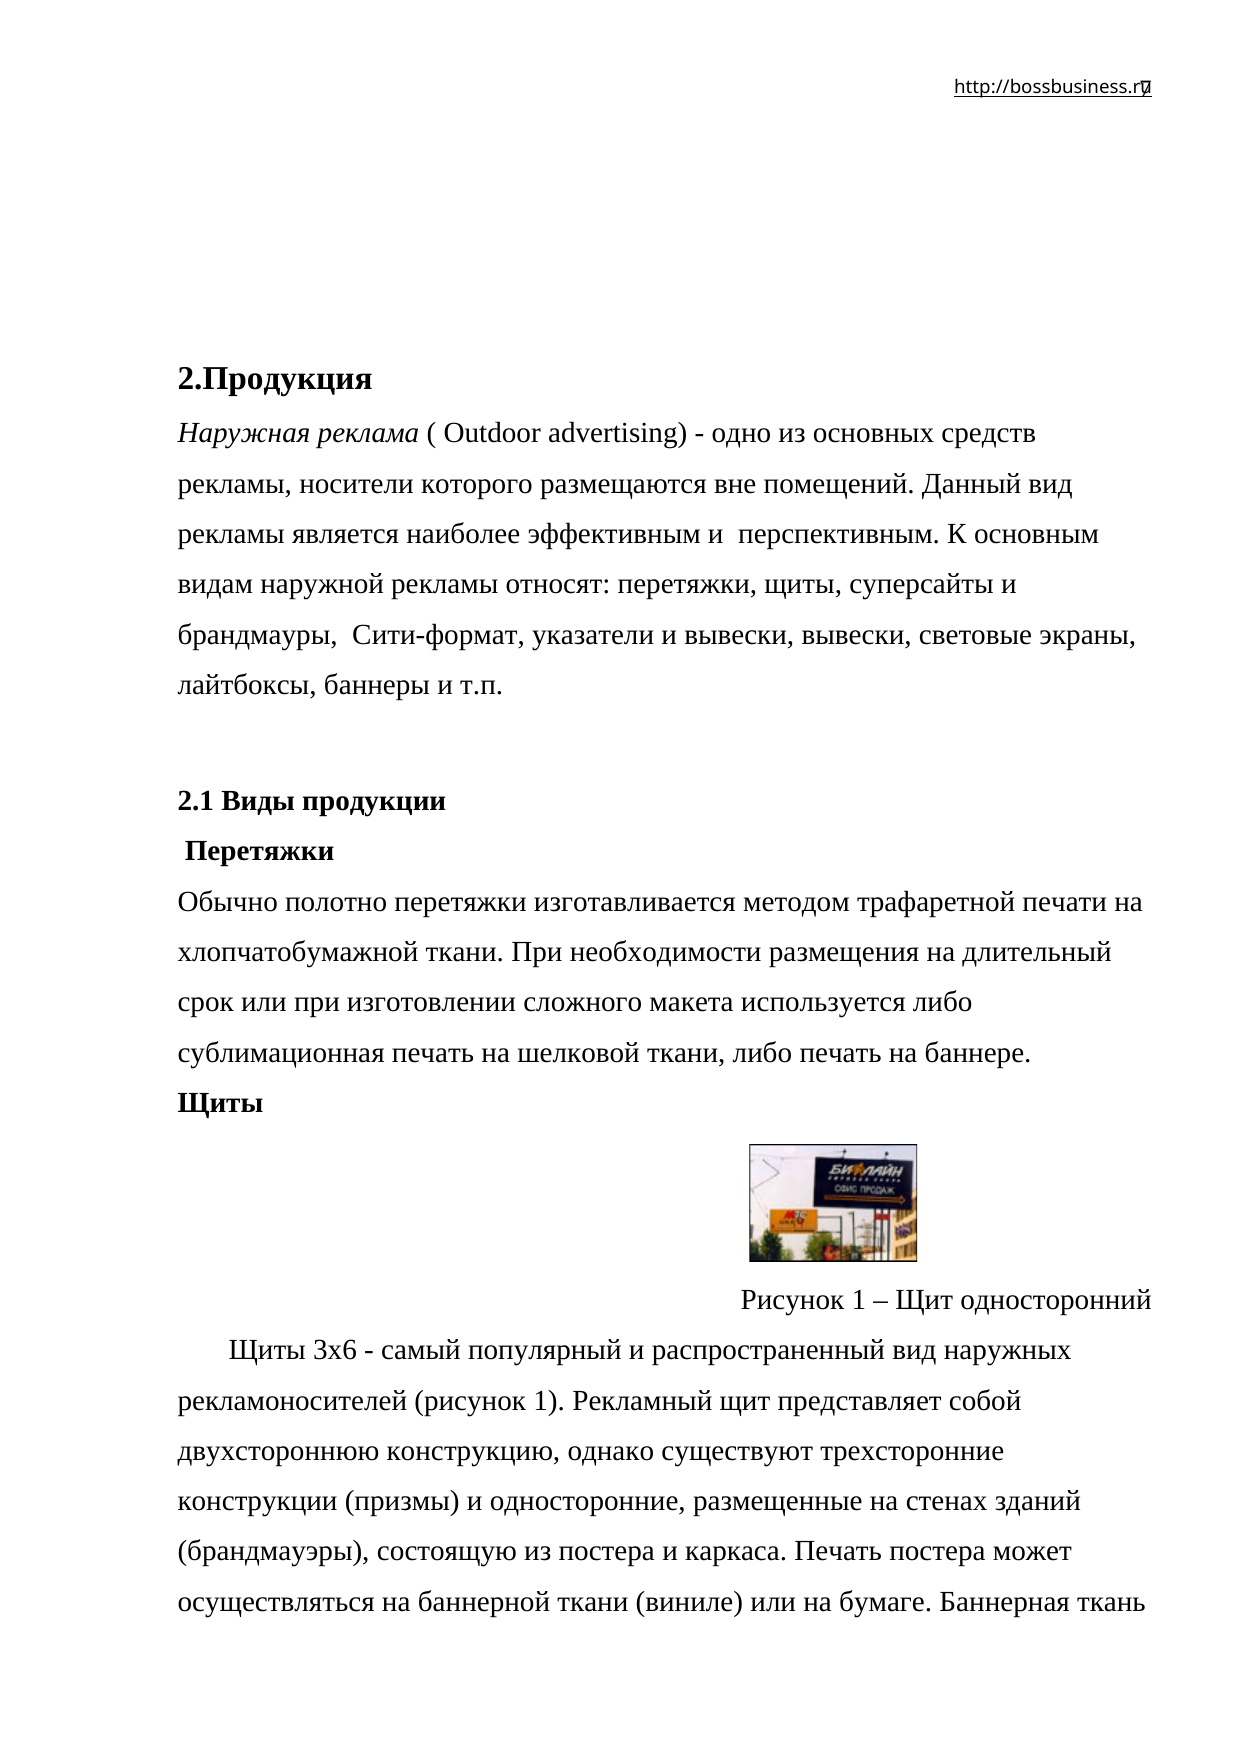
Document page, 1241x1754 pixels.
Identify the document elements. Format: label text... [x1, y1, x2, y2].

text Перетяжки [177, 833, 1152, 867]
text Щиты [177, 1085, 1152, 1119]
text Наружная реклама ( Outdoor advertising) - одно из основных средств рекламы, носители которого размещаются вне помещений. Данный вид рекламы является наиболее эффективным и перспективным. К основным видам наружной рекламы относят: перетяжки, щиты, суперсайты и брандмауры, Сити-формат, указатели и вывески, вывески, световые экраны, лайтбоксы, баннеры и т.п. [177, 416, 1152, 744]
text Рисунок 1 – Щит односторонний [177, 1282, 1152, 1316]
text 2.Продукция [177, 358, 1152, 396]
text Обычно полотно перетяжки изготавливается методом трафаретной печати на хлопчатобумажной ткани. При необходимости размещения на длительный срок или при изготовлении сложного макета используется либо сублимационная печать на шелковой ткани, либо печать на баннере. [177, 884, 1152, 1068]
text 2.1 Виды продукции [177, 783, 1152, 817]
text Щиты 3х6 - самый популярный и распространенный вид наружных рекламоносителей (рисунок 1). Рекламный щит представляет собой двухстороннюю конструкцию, однако существуют трехсторонние конструкции (призмы) и односторонние, размещенные на стенах зданий (брандмауэры), состоящую из постера и каркаса. Печать постера может осуществляться на баннерной ткани (виниле) или на бумаге. Баннерная ткань [177, 1332, 1152, 1617]
picture [749, 1144, 918, 1262]
